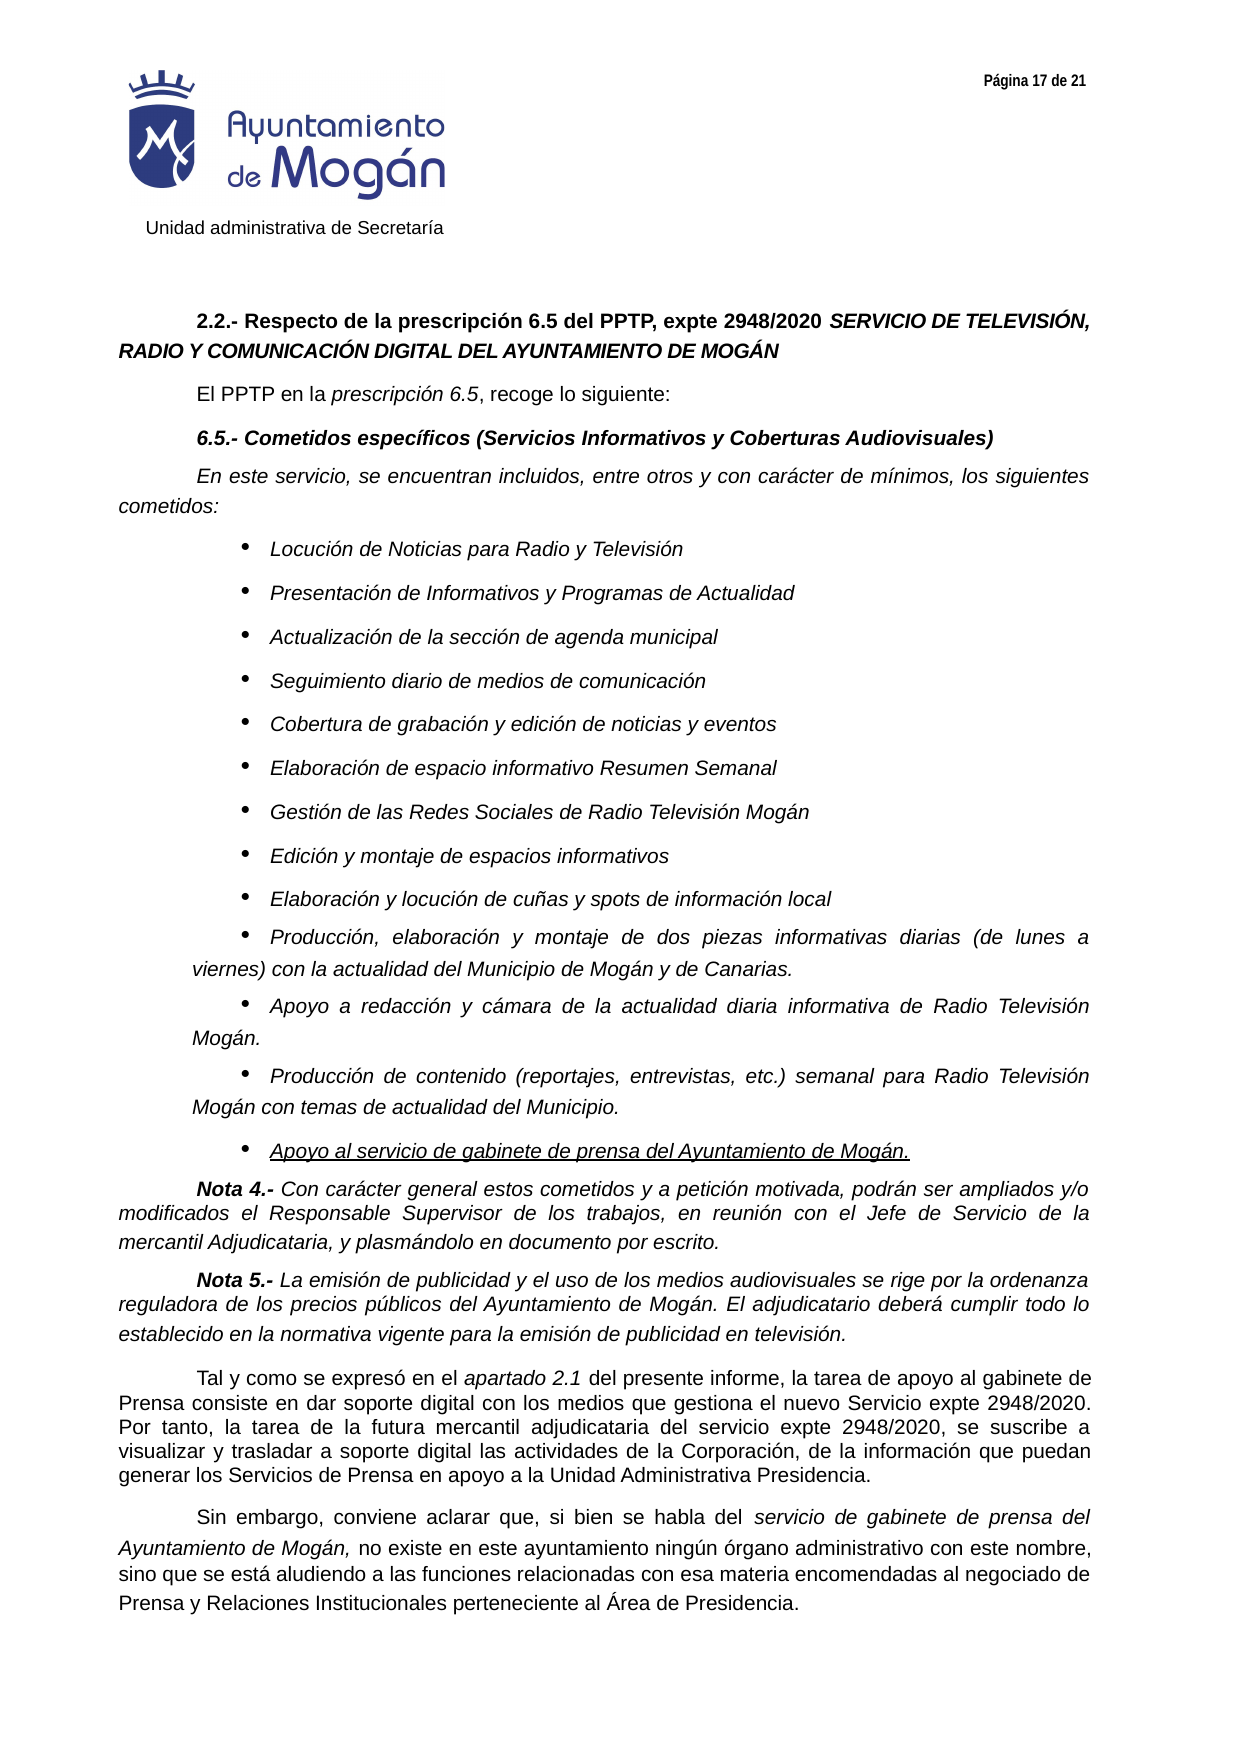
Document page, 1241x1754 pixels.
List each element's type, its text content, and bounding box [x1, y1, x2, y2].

list Locución de Noticias para Radio y Televisión [162, 531, 1092, 563]
list Actualización de la sección de agenda municipal [162, 619, 1092, 650]
text El PPTP en la prescripción 6.5, recoge lo siguiente: [118, 377, 1092, 408]
list Elaboración y locución de cuñas y spots de información local [162, 881, 1092, 913]
list Cobertura de grabación y edición de noticias y eventos [162, 706, 1092, 738]
list Producción, elaboración y montaje de dos piezas informativas diarias (de lunes a viernes) con la actualidad del Municipio de Mogán y de Canarias. [162, 925, 1092, 982]
list Presentación de Informativos y Programas de Actualidad [162, 575, 1092, 606]
text Sin embargo, conviene aclarar que, si bien se habla del servicio de gabinete de prensa del Ayuntamiento de Mogán, no existe en este ayuntamiento ningún órgano administrativo con este nombre, sino que se está aludiendo a las funciones relacionadas con esa materia encomendadas al negociado de Prensa y Relaciones Institucionales perteneciente al Área de Presidencia. [118, 1499, 1092, 1616]
text En este servicio, se encuentran incluidos, entre otros y con carácter de mínimos, los siguientes cometidos: [118, 464, 1092, 519]
list Elaboración de espacio informativo Resumen Semanal [162, 750, 1092, 781]
list Apoyo al servicio de gabinete de prensa del Ayuntamiento de Mogán. [162, 1133, 1092, 1164]
picture [128, 70, 445, 206]
text 6.5.- Cometidos específicos (Servicios Informativos y Coberturas Audiovisuales) [118, 420, 1092, 451]
list Edición y montaje de espacios informativos [162, 838, 1092, 869]
list Apoyo a redacción y cámara de la actualidad diaria informativa de Radio Televisión Mogán. [162, 994, 1092, 1051]
text 2.2.- Respecto de la prescripción 6.5 del PPTP, expte 2948/2020 SERVICIO DE TELEVISIÓN, RADIO Y COMUNICACIÓN DIGITAL DEL AYUNTAMIENTO DE MOGÁN [118, 309, 1092, 364]
text Nota 5.- La emisión de publicidad y el uso de los medios audiovisuales se rige por la ordenanza reguladora de los precios públicos del Ayuntamiento de Mogán. El adjudicatario deberá cumplir todo lo establecido en la normativa vigente para la emisión de publicidad en televisión. [118, 1268, 1092, 1347]
list Producción de contenido (reportajes, entrevistas, etc.) semanal para Radio Televisión Mogán con temas de actualidad del Municipio. [162, 1063, 1092, 1120]
text Nota 4.- Con carácter general estos cometidos y a petición motivada, podrán ser ampliados y/o modificados el Responsable Supervisor de los trabajos, en reunión con el Jefe de Servicio de la mercantil Adjudicataria, y plasmándolo en documento por escrito. [118, 1176, 1092, 1256]
list Gestión de las Redes Sociales de Radio Televisión Mogán [162, 794, 1092, 825]
text Tal y como se expresó en el apartado 2.1 del presente informe, la tarea de apoyo al gabinete de Prensa consiste en dar soporte digital con los medios que gestiona el nuevo Servicio expte 2948/2020. Por tanto, la tarea de la futura mercantil adjudicataria del servicio expte 2948/2020, se suscribe a visualizar y trasladar a soporte digital las actividades de la Corporación, de la información que puedan generar los Servicios de Prensa en apoyo a la Unidad Administrativa Presidencia. [118, 1359, 1092, 1487]
list Seguimiento diario de medios de comunicación [162, 663, 1092, 694]
